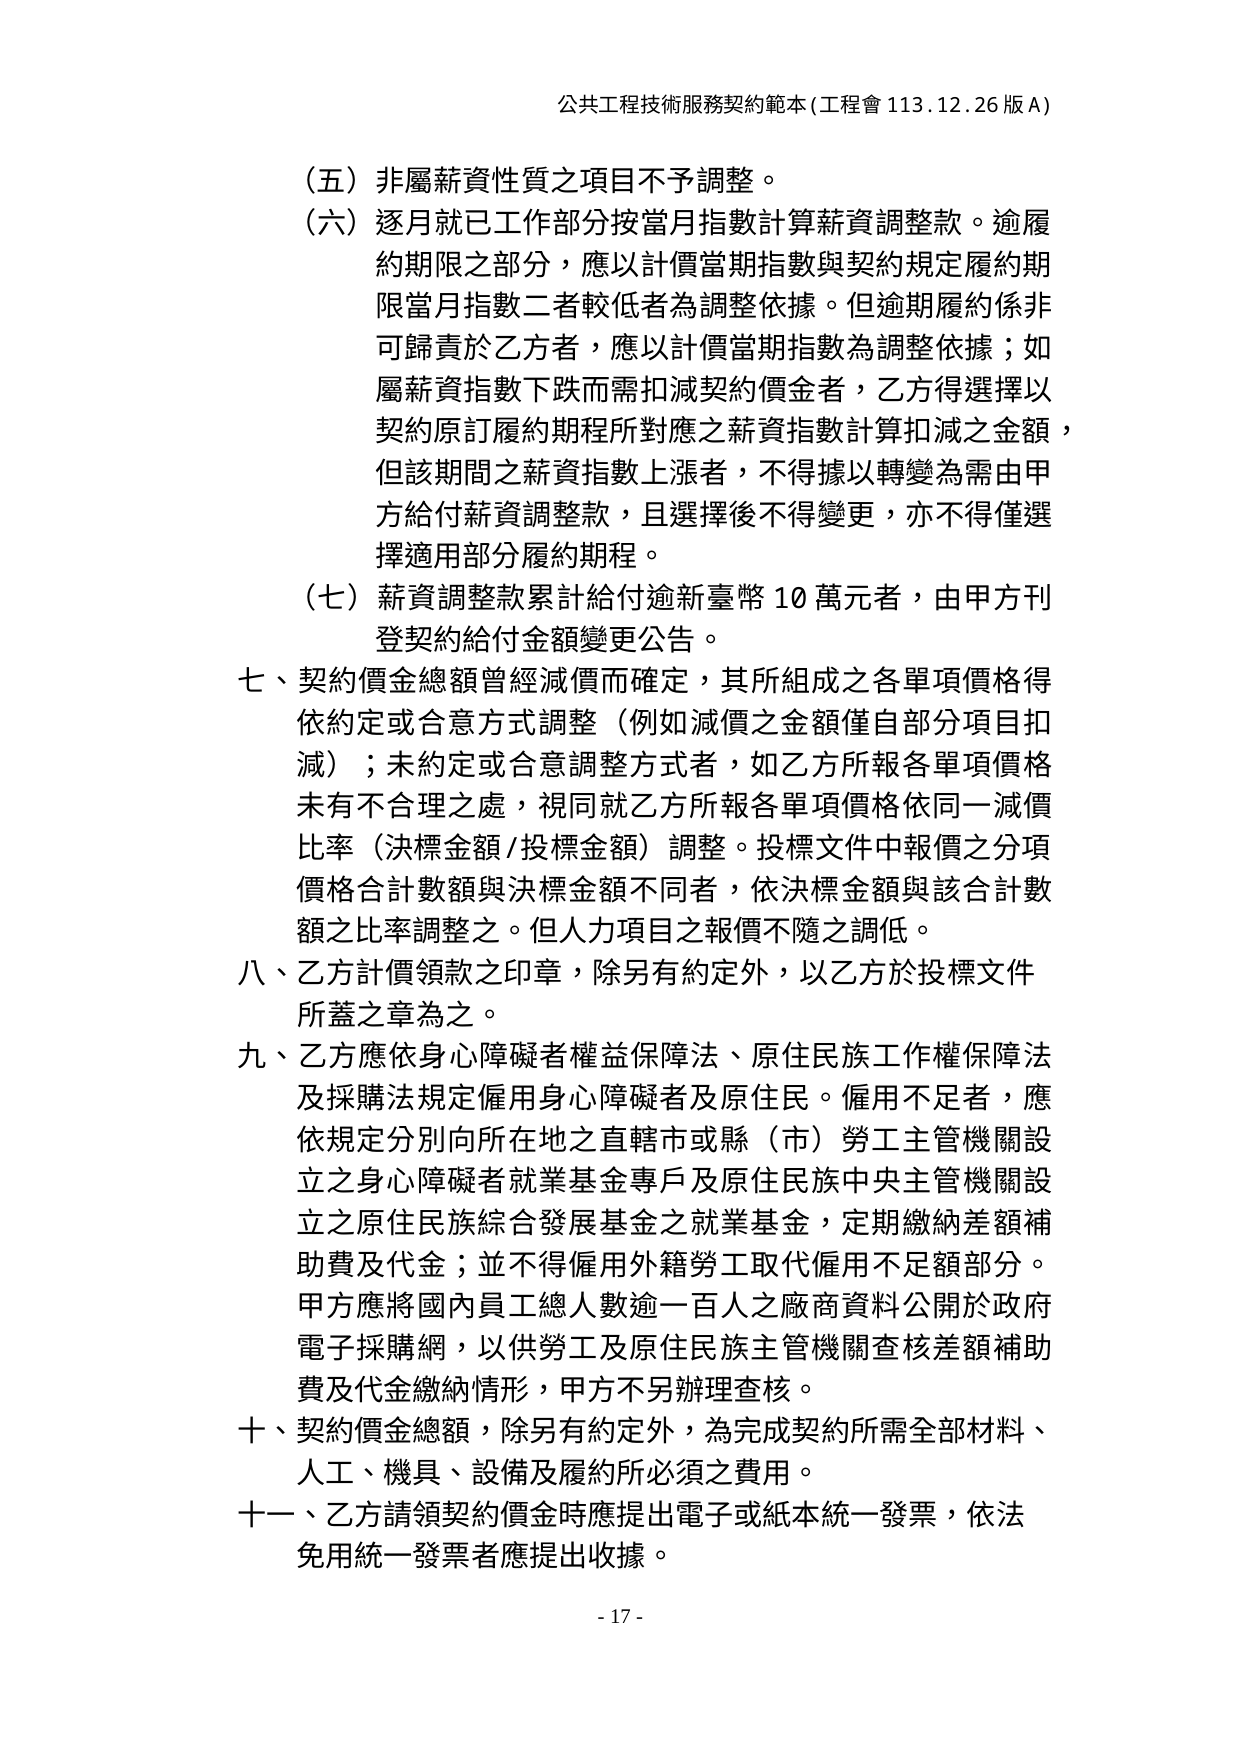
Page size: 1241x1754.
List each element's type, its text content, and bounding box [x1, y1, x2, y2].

text （七）薪資調整款累計給付逾新臺幣10萬元者，由甲方刊登契約給付金額變更公告。 [287, 575, 1053, 658]
text 九、乙方應依身心障礙者權益保障法、原住民族工作權保障法及採購法規定僱用身心障礙者及原住民。僱用不足者，應依規定分別向所在地之直轄市或縣（市）勞工主管機關設立之身心障礙者就業基金專戶及原住民族中央主管機關設立之原住民族綜合發展基金之就業基金，定期繳納差額補助費及代金；並不得僱用外籍勞工取代僱用不足額部分。甲方應將國內員工總人數逾一百人之廠商資料公開於政府電子採購網，以供勞工及原住民族主管機關查核差額補助費及代金繳納情形，甲方不另辦理查核。 [237, 1033, 1053, 1408]
text 七、契約價金總額曾經減價而確定，其所組成之各單項價格得依約定或合意方式調整（例如減價之金額僅自部分項目扣減）；未約定或合意調整方式者，如乙方所報各單項價格未有不合理之處，視同就乙方所報各單項價格依同一減價比率（決標金額/投標金額）調整。投標文件中報價之分項價格合計數額與決標金額不同者，依決標金額與該合計數額之比率調整之。但人力項目之報價不隨之調低。 [237, 658, 1053, 950]
text 八、乙方計價領款之印章，除另有約定外，以乙方於投標文件所蓋之章為之。 [237, 950, 1053, 1033]
text （六）逐月就已工作部分按當月指數計算薪資調整款。逾履約期限之部分，應以計價當期指數與契約規定履約期限當月指數二者較低者為調整依據。但逾期履約係非可歸責於乙方者，應以計價當期指數為調整依據；如屬薪資指數下跌而需扣減契約價金者，乙方得選擇以契約原訂履約期程所對應之薪資指數計算扣減之金額，但該期間之薪資指數上漲者，不得據以轉變為需由甲方給付薪資調整款，且選擇後不得變更，亦不得僅選擇適用部分履約期程。 [287, 200, 1053, 575]
text 十一、乙方請領契約價金時應提出電子或紙本統一發票，依法免用統一發票者應提出收據。 [237, 1492, 1053, 1575]
text （五）非屬薪資性質之項目不予調整。 [287, 158, 1053, 200]
text 十、契約價金總額，除另有約定外，為完成契約所需全部材料、人工、機具、設備及履約所必須之費用。 [237, 1408, 1053, 1492]
